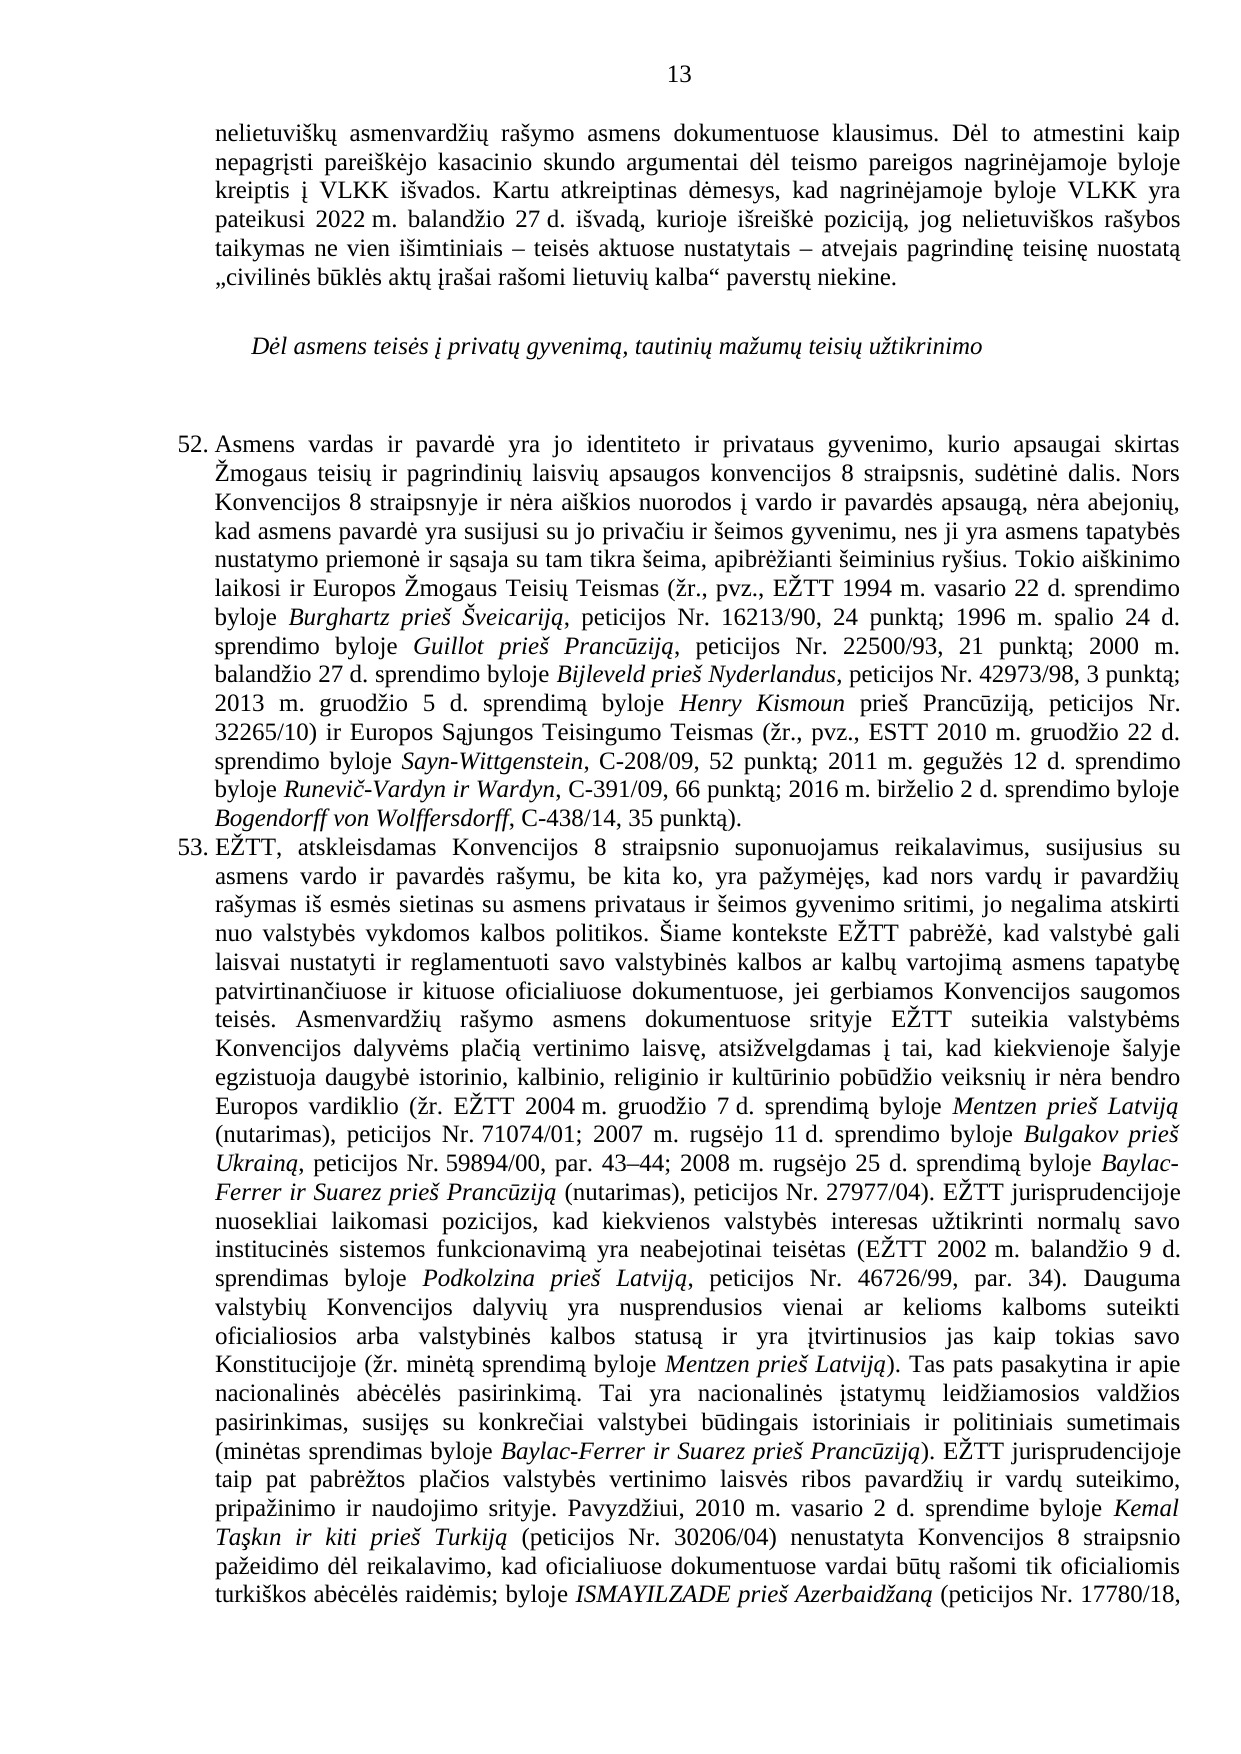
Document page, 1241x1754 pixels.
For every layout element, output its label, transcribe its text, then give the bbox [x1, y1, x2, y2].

text 53. EŽTT, atskleisdamas Konvencijos 8 straipsnio suponuojamus reikalavimus, susijusius su asmens vardo ir pavardės rašymu, be kita ko, yra pažymėjęs, kad nors vardų ir pavardžių rašymas iš esmės sietinas su asmens privataus ir šeimos gyvenimo sritimi, jo negalima atskirti nuo valstybės vykdomos kalbos politikos. Šiame kontekste EŽTT pabrėžė, kad valstybė gali laisvai nustatyti ir reglamentuoti savo valstybinės kalbos ar kalbų vartojimą asmens tapatybę patvirtinančiuose ir kituose oficialiuose dokumentuose, jei gerbiamos Konvencijos saugomos teisės. Asmenvardžių rašymo asmens dokumentuose srityje EŽTT suteikia valstybėms Konvencijos dalyvėms plačią vertinimo laisvę, atsižvelgdamas į tai, kad kiekvienoje šalyje egzistuoja daugybė istorinio, kalbinio, religinio ir kultūrinio pobūdžio veiksnių ir nėra bendro Europos vardiklio (žr. EŽTT 2004 m. gruodžio 7 d. sprendimą byloje Mentzen prieš Latviją (nutarimas), peticijos Nr. 71074/01; 2007 m. rugsėjo 11 d. sprendimo byloje Bulgakov prieš Ukrainą, peticijos Nr. 59894/00, par. 43–44; 2008 m. rugsėjo 25 d. sprendimą byloje Baylac-Ferrer ir Suarez prieš Prancūziją (nutarimas), peticijos Nr. 27977/04). EŽTT jurisprudencijoje nuosekliai laikomasi pozicijos, kad kiekvienos valstybės interesas užtikrinti normalų savo institucinės sistemos funkcionavimą yra neabejotinai teisėtas (EŽTT 2002 m. balandžio 9 d. sprendimas byloje Podkolzina prieš Latviją, peticijos Nr. 46726/99, par. 34). Dauguma valstybių Konvencijos dalyvių yra nusprendusios vienai ar kelioms kalboms suteikti oficialiosios arba valstybinės kalbos statusą ir yra įtvirtinusios jas kaip tokias savo Konstitucijoje (žr. minėtą sprendimą byloje Mentzen prieš Latviją). Tas pats pasakytina ir apie nacionalinės abėcėlės pasirinkimą. Tai yra nacionalinės įstatymų leidžiamosios valdžios pasirinkimas, susijęs su konkrečiai valstybei būdingais istoriniais ir politiniais sumetimais (minėtas sprendimas byloje Baylac-Ferrer ir Suarez prieš Prancūziją). EŽTT jurisprudencijoje taip pat pabrėžtos plačios valstybės vertinimo laisvės ribos pavardžių ir vardų suteikimo, pripažinimo ir naudojimo srityje. Pavyzdžiui, 2010 m. vasario 2 d. sprendime byloje Kemal Taşkın ir kiti prieš Turkiją (peticijos Nr. 30206/04) nenustatyta Konvencijos 8 straipsnio pažeidimo dėl reikalavimo, kad oficialiuose dokumentuose vardai būtų rašomi tik oficialiomis turkiškos abėcėlės raidėmis; byloje ISMAYILZADE prieš Azerbaidžaną (peticijos Nr. 17780/18, [177, 832, 1181, 1608]
text nelietuviškų asmenvardžių rašymo asmens dokumentuose klausimus. Dėl to atmestini kaip nepagrįsti pareiškėjo kasacinio skundo argumentai dėl teismo pareigos nagrinėjamoje byloje kreiptis į VLKK išvados. Kartu atkreiptinas dėmesys, kad nagrinėjamoje byloje VLKK yra pateikusi 2022 m. balandžio 27 d. išvadą, kurioje išreiškė poziciją, jog nelietuviškos rašybos taikymas ne vien išimtiniais – teisės aktuose nustatytais – atvejais pagrindinę teisinę nuostatą „civilinės būklės aktų įrašai rašomi lietuvių kalba“ paverstų niekine. [177, 118, 1181, 291]
text 52. Asmens vardas ir pavardė yra jo identiteto ir privataus gyvenimo, kurio apsaugai skirtas Žmogaus teisių ir pagrindinių laisvių apsaugos konvencijos 8 straipsnis, sudėtinė dalis. Nors Konvencijos 8 straipsnyje ir nėra aiškios nuorodos į vardo ir pavardės apsaugą, nėra abejonių, kad asmens pavardė yra susijusi su jo privačiu ir šeimos gyvenimu, nes ji yra asmens tapatybės nustatymo priemonė ir sąsaja su tam tikra šeima, apibrėžianti šeiminius ryšius. Tokio aiškinimo laikosi ir Europos Žmogaus Teisių Teismas (žr., pvz., EŽTT 1994 m. vasario 22 d. sprendimo byloje Burghartz prieš Šveicariją, peticijos Nr. 16213/90, 24 punktą; 1996 m. spalio 24 d. sprendimo byloje Guillot prieš Prancūziją, peticijos Nr. 22500/93, 21 punktą; 2000 m. balandžio 27 d. sprendimo byloje Bijleveld prieš Nyderlandus, peticijos Nr. 42973/98, 3 punktą; 2013 m. gruodžio 5 d. sprendimą byloje Henry Kismoun prieš Prancūziją, peticijos Nr. 32265/10) ir Europos Sąjungos Teisingumo Teismas (žr., pvz., ESTT 2010 m. gruodžio 22 d. sprendimo byloje Sayn-Wittgenstein, C-208/09, 52 punktą; 2011 m. gegužės 12 d. sprendimo byloje Runevič-Vardyn ir Wardyn, C-391/09, 66 punktą; 2016 m. birželio 2 d. sprendimo byloje Bogendorff von Wolffersdorff, C-438/14, 35 punktą). [177, 429, 1181, 832]
text Dėl asmens teisės į privatų gyvenimą, tautinių mažumų teisių užtikrinimo [177, 331, 1181, 360]
